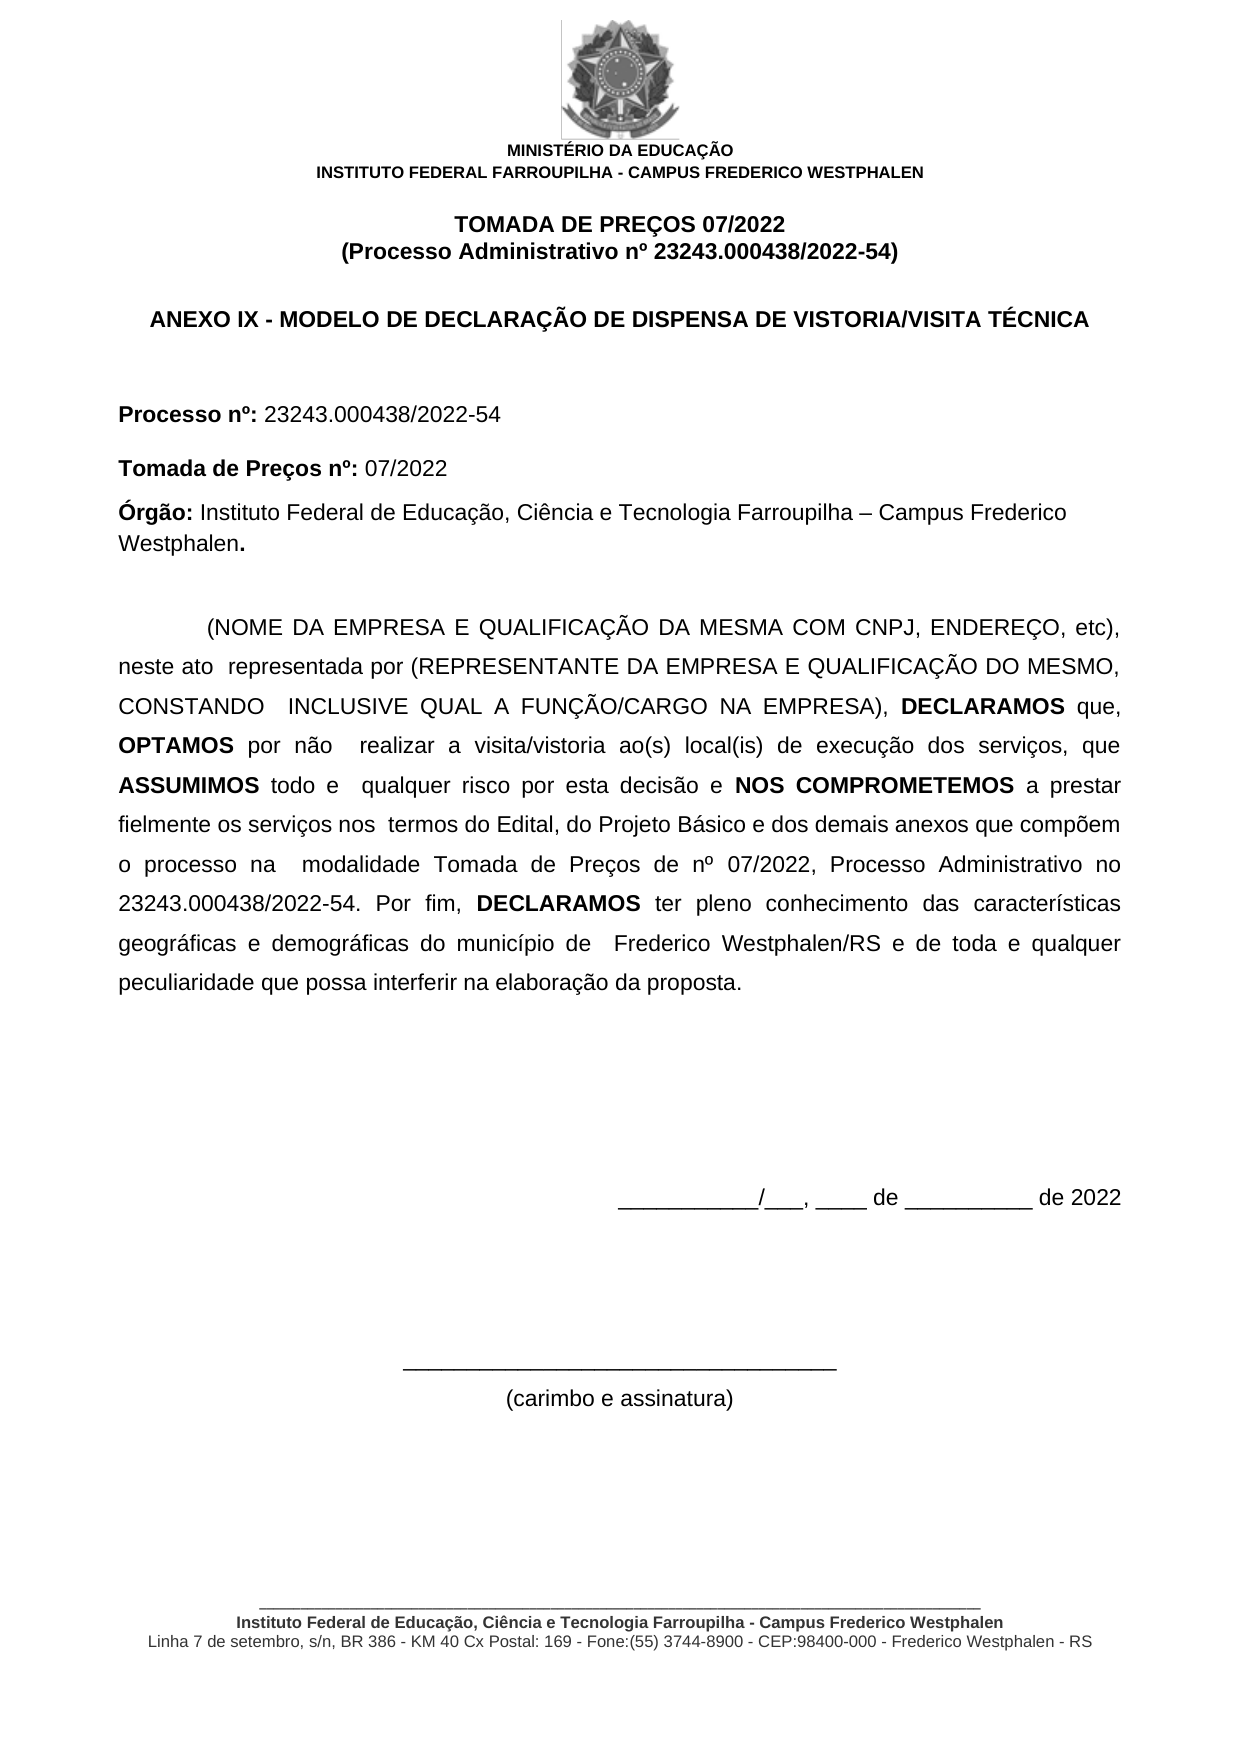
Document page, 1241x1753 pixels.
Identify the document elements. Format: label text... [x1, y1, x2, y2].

text Órgão: Instituto Federal de Educação, Ciência e Tecnologia Farroupilha – Campus Frederico Westphalen. [118, 499, 1121, 556]
text ___________/___, ____ de __________ de 2022 [118, 1184, 1121, 1210]
text (NOME DA EMPRESA E QUALIFICAÇÃO DA MESMA COM CNPJ, ENDEREÇO, etc), neste ato representada por (REPRESENTANTE DA EMPRESA E QUALIFICAÇÃO DO MESMO, CONSTANDO INCLUSIVE QUAL A FUNÇÃO/CARGO NA EMPRESA), DECLARAMOS que, OPTAMOS por não realizar a visita/vistoria ao(s) local(is) de execução dos serviços, que ASSUMIMOS todo e qualquer risco por esta decisão e NOS COMPROMETEMOS a prestar fielmente os serviços nos termos do Edital, do Projeto Básico e dos demais anexos que compõem o processo na modalidade Tomada de Preços de nº 07/2022, Processo Administrativo no 23243.000438/2022-54. Por fim, DECLARAMOS ter pleno conhecimento das características geográficas e demográficas do município de Frederico Westphalen/RS e de toda e qualquer peculiaridade que possa interferir na elaboração da proposta. [118, 614, 1121, 995]
text ANEXO IX - MODELO DE DECLARAÇÃO DE DISPENSA DE VISTORIA/VISITA TÉCNICA [118, 306, 1121, 332]
text (carimbo e assinatura) [118, 1385, 1121, 1411]
text TOMADA DE PREÇOS 07/2022 [118, 211, 1121, 237]
picture [560, 20, 680, 141]
text __________________________________ [118, 1345, 1121, 1371]
text Processo nº: 23243.000438/2022-54 [118, 401, 1121, 428]
text (Processo Administrativo nº 23243.000438/2022-54) [118, 238, 1121, 264]
text Tomada de Preços nº: 07/2022 [118, 454, 1121, 481]
